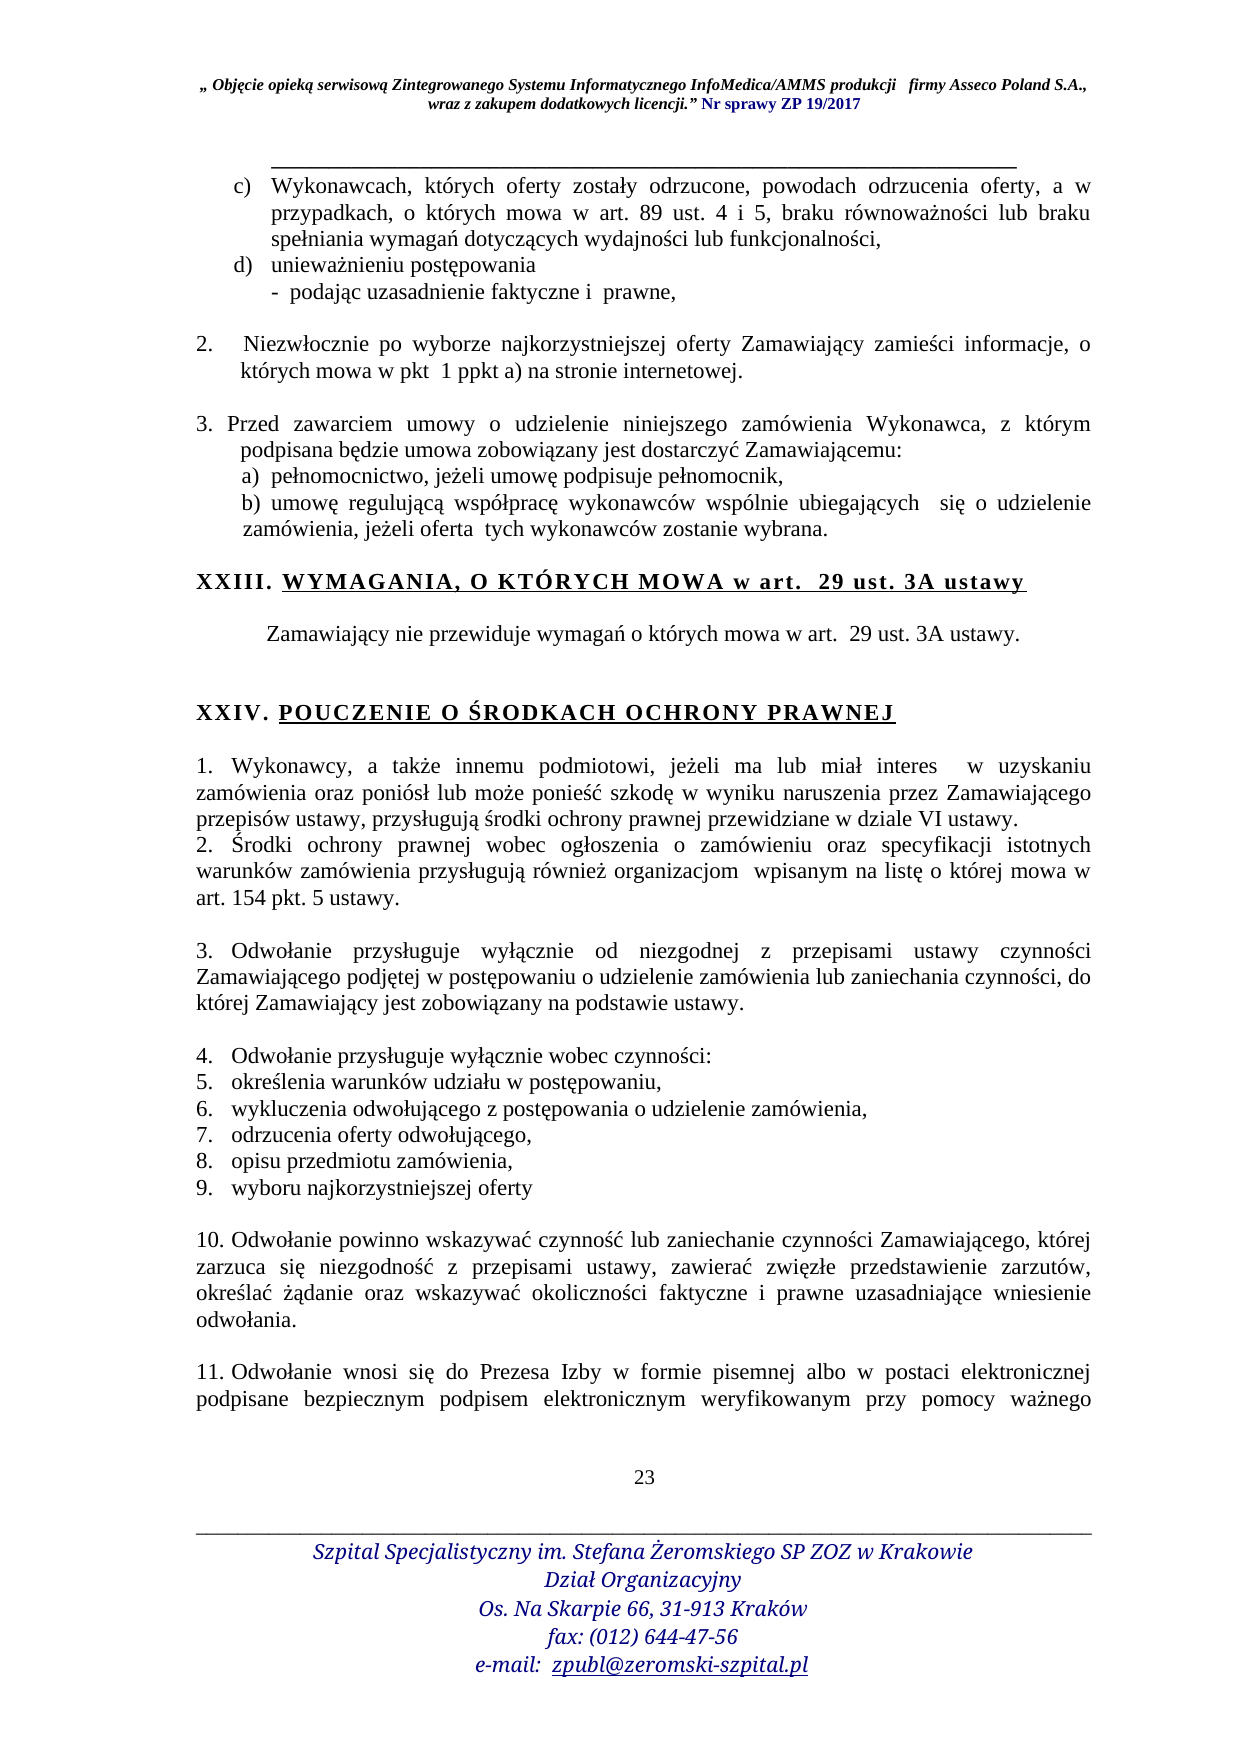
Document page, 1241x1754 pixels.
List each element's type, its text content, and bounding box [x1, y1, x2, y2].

list określenia warunków udziału w postępowaniu, [196, 1068, 1093, 1095]
list pełnomocnictwo, jeżeli umowę podpisuje pełnomocnik, [241, 462, 1093, 489]
list odrzucenia oferty odwołującego, [196, 1121, 1093, 1147]
list Odwołanie przysługuje wyłącznie od niezgodnej z przepisami ustawy czynności Zamawiającego podjętej w postępowaniu o udzielenie zamówienia lub zaniechania czynności, do której Zamawiający jest zobowiązany na podstawie ustawy. [196, 937, 1093, 1042]
text 3. Przed zawarciem umowy o udzielenie niniejszego zamówienia Wykonawca, z którym podpisana będzie umowa zobowiązany jest dostarczyć Zamawiającemu: [196, 409, 1093, 462]
text XXIII. WYMAGANIA, O KTÓRYCH MOWA w art. 29 ust. 3A ustawy [196, 568, 1093, 594]
list Odwołanie powinno wskazywać czynność lub zaniechanie czynności Zamawiającego, której zarzuca się niezgodność z przepisami ustawy, zawierać zwięzłe przedstawienie zarzutów, określać żądanie oraz wskazywać okoliczności faktyczne i prawne uzasadniające wniesienie odwołania. [196, 1227, 1093, 1358]
list Środki ochrony prawnej wobec ogłoszenia o zamówieniu oraz specyfikacji istotnych warunków zamówienia przysługują również organizacjom wpisanym na listę o której mowa w art. 154 pkt. 5 ustawy. [196, 831, 1093, 937]
list Wykonawcach, których oferty zostały odrzucone, powodach odrzucenia oferty, a w przypadkach, o których mowa w art. 89 ust. 4 i 5, braku równoważności lub braku spełniania wymagań dotyczących wydajności lub funkcjonalności, [233, 172, 1093, 251]
list opisu przedmiotu zamówienia, [196, 1147, 1093, 1174]
list wykluczenia odwołującego z postępowania o udzielenie zamówienia, [196, 1095, 1093, 1121]
text 2. Niezwłocznie po wyborze najkorzystniejszej oferty Zamawiający zamieści informacje, o których mowa w pkt 1 ppkt a) na stronie internetowej. [196, 331, 1093, 383]
list umowę regulującą współpracę wykonawców wspólnie ubiegających się o udzielenie zamówienia, jeżeli oferta tych wykonawców zostanie wybrana. [241, 489, 1093, 541]
list Wykonawcy, a także innemu podmiotowi, jeżeli ma lub miał interes w uzyskaniu zamówienia oraz poniósł lub może ponieść szkodę w wyniku naruszenia przez Zamawiającego przepisów ustawy, przysługują środki ochrony prawnej przewidziane w dziale VI ustawy. [196, 752, 1093, 831]
text XXIV. POUCZENIE O ŚRODKACH OCHRONY PRAWNEJ [196, 699, 1093, 726]
list Odwołanie wnosi się do Prezesa Izby w formie pisemnej albo w postaci elektronicznej podpisane bezpiecznym podpisem elektronicznym weryfikowanym przy pomocy ważnego [196, 1358, 1093, 1411]
list unieważnieniu postępowania - podając uzasadnienie faktyczne i prawne, [233, 251, 1093, 304]
list wyboru najkorzystniejszej oferty [196, 1174, 1093, 1227]
list Odwołanie przysługuje wyłącznie wobec czynności: [196, 1042, 1093, 1068]
text Zamawiający nie przewiduje wymagań o których mowa w art. 29 ust. 3A ustawy. [196, 620, 1093, 673]
